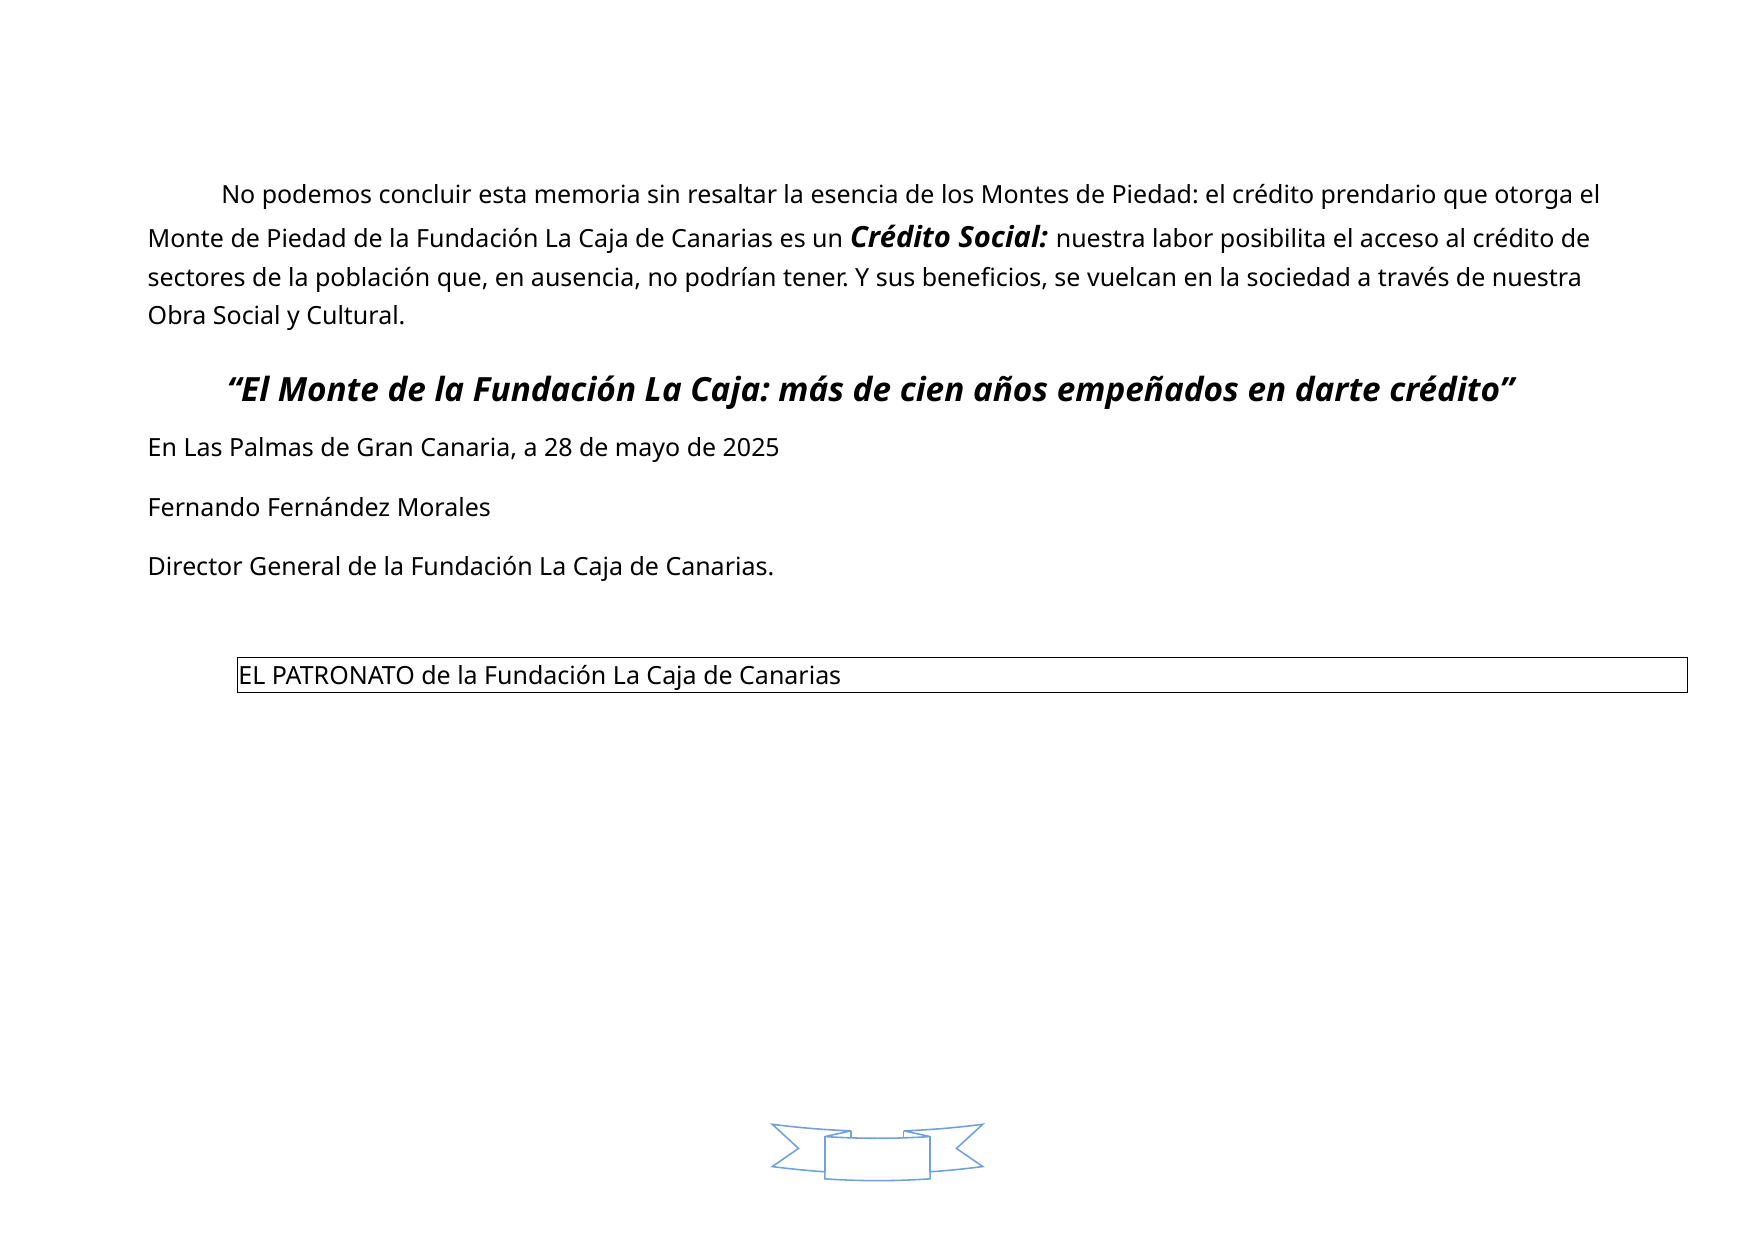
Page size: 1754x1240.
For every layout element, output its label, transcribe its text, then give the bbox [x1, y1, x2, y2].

subtitle “El Monte de la Fundación La Caja: más de cien años empeñados en darte crédito” [147, 366, 1606, 412]
text En Las Palmas de Gran Canaria, a 28 de mayo de 2025 [147, 430, 1606, 464]
text Fernando Fernández Morales [147, 489, 1688, 523]
text Director General de la Fundación La Caja de Canarias. [147, 549, 1606, 583]
text EL PATRONATO de la Fundación La Caja de Canarias [238, 658, 1687, 692]
text No podemos concluir esta memoria sin resaltar la esencia de los Montes de Piedad: el crédito prendario que otorga el Monte de Piedad de la Fundación La Caja de Canarias es un Crédito Social: nuestra labor posibilita el acceso al crédito de sectores de la población que, en ausencia, no podrían tener. Y sus beneficios, se vuelcan en la sociedad a través de nuestra Obra Social y Cultural. [147, 177, 1606, 332]
